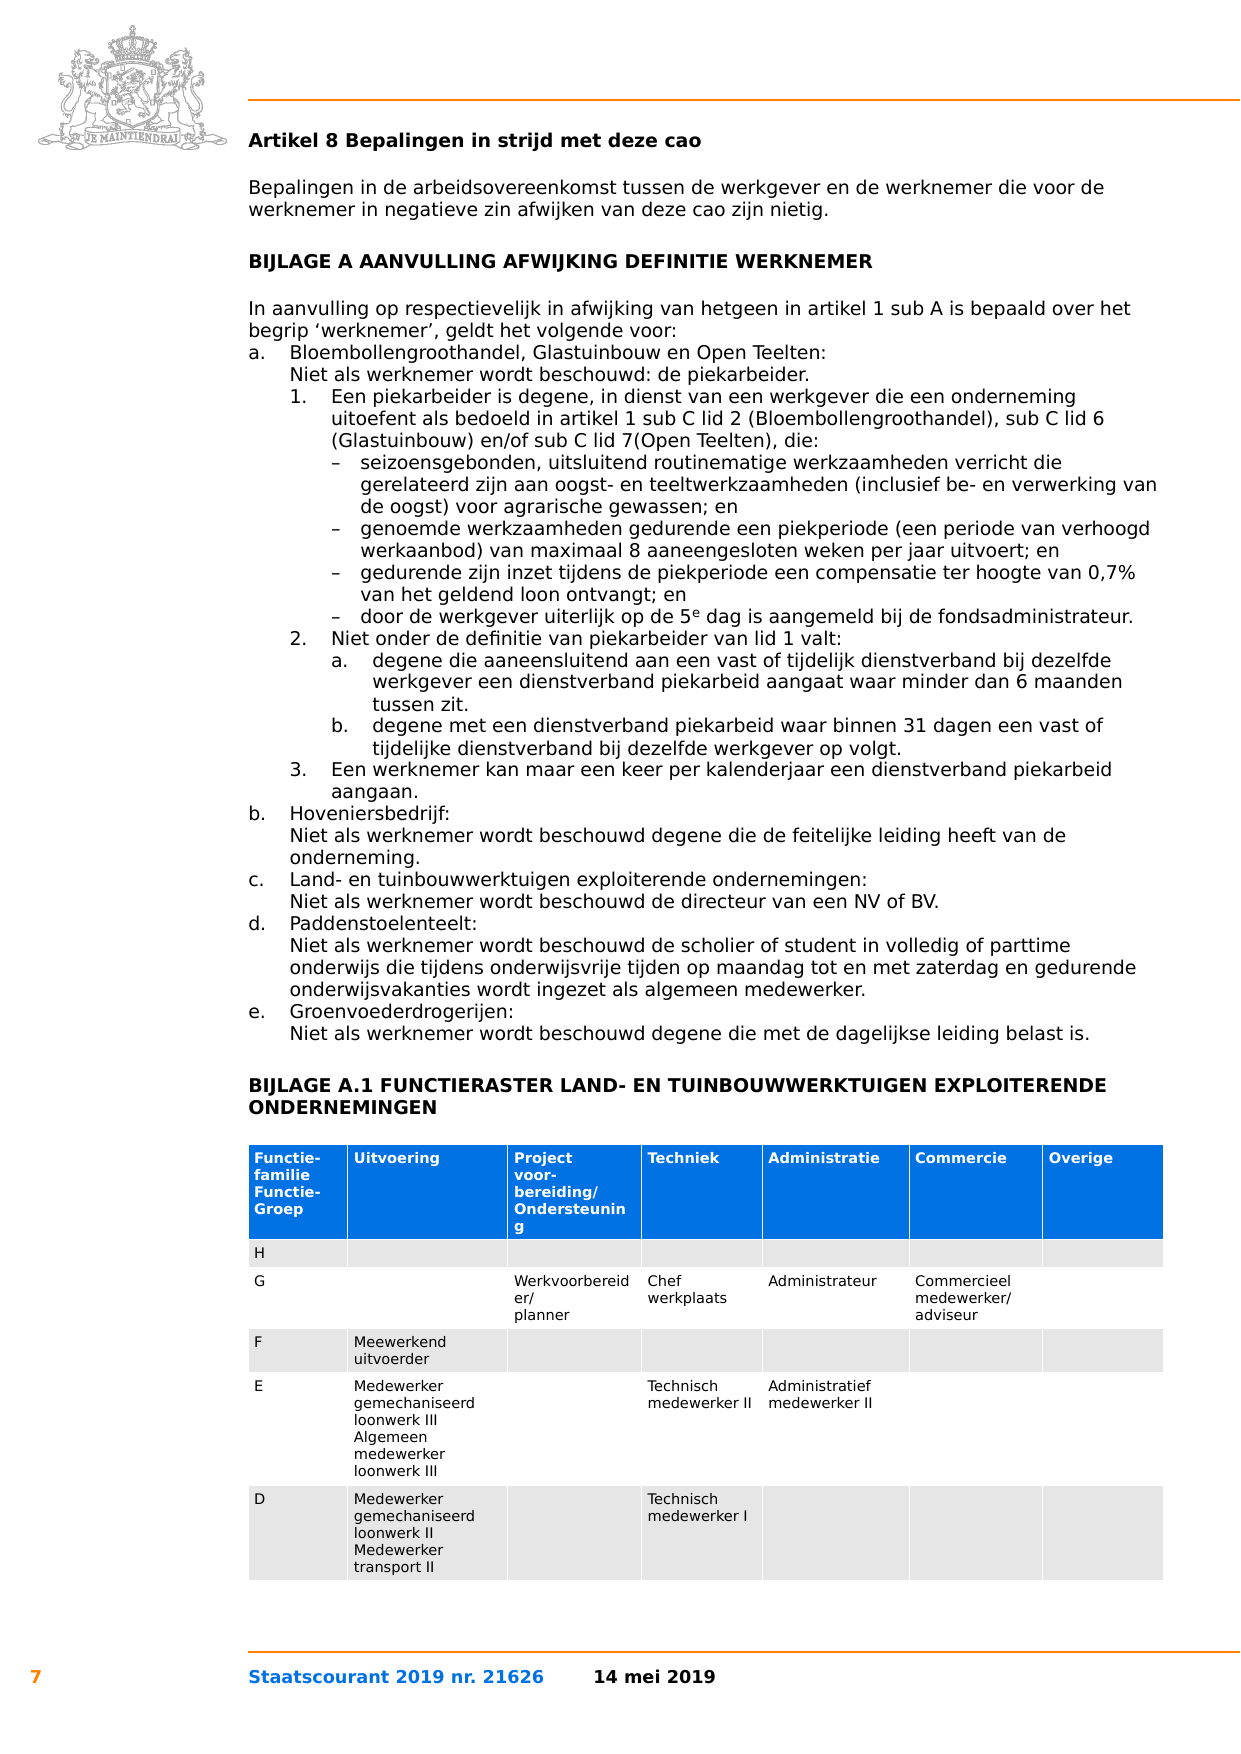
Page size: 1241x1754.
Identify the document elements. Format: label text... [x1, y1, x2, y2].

table_header Project voor- bereiding/ Ondersteuning [508, 1145, 641, 1239]
table_cell [348, 1268, 507, 1328]
table_cell [508, 1240, 641, 1267]
text e. Groenvoederdrogerijen: [248, 1001, 1163, 1023]
text 3. Een werknemer kan maar een keer per kalenderjaar een dienstverband piekarbeid aangaan. [289, 759, 1163, 803]
table_cell Chef werkplaats [642, 1268, 762, 1328]
text Niet als werknemer wordt beschouwd de directeur van een NV of BV. [289, 891, 1163, 913]
table_cell Meewerkend uitvoerder [348, 1329, 507, 1372]
table_cell [910, 1374, 1042, 1485]
table_header Overige [1043, 1145, 1163, 1239]
table_cell [910, 1240, 1042, 1267]
table_header Techniek [642, 1145, 762, 1239]
table_cell [1043, 1486, 1163, 1580]
table_cell [1043, 1240, 1163, 1267]
text a. Bloembollengroothandel, Glastuinbouw en Open Teelten: [248, 342, 1163, 364]
table_cell [763, 1240, 909, 1267]
text 2. Niet onder de definitie van piekarbeider van lid 1 valt: [289, 627, 1163, 649]
subtitle BIJLAGE A AANVULLING AFWIJKING DEFINITIE WERKNEMER [248, 251, 1163, 273]
table_cell F [249, 1329, 347, 1372]
table_cell D [249, 1486, 347, 1580]
text b. Hoveniersbedrijf: [248, 803, 1163, 825]
text Niet als werknemer wordt beschouwd de scholier of student in volledig of parttime onderwijs die tijdens onderwijsvrije tijden op maandag tot en met zaterdag en gedurende onderwijsvakanties wordt ingezet als algemeen medewerker. [289, 935, 1163, 1001]
subtitle Artikel 8 Bepalingen in strijd met deze cao [248, 130, 1163, 152]
table_cell [642, 1329, 762, 1372]
table_cell [1043, 1374, 1163, 1485]
text Niet als werknemer wordt beschouwd degene die met de dagelijkse leiding belast is. [289, 1023, 1163, 1045]
table_cell Commercieel medewerker/ adviseur [910, 1268, 1042, 1328]
table_cell E [249, 1374, 347, 1485]
table_cell [763, 1486, 909, 1580]
text – door de werkgever uiterlijk op de 5e dag is aangemeld bij de fondsadministrateur. [331, 606, 1163, 627]
table_cell Administratief medewerker II [763, 1374, 909, 1485]
table_header Uitvoering [348, 1145, 507, 1239]
table_cell [763, 1329, 909, 1372]
text Niet als werknemer wordt beschouwd: de piekarbeider. [289, 364, 1163, 386]
text In aanvulling op respectievelijk in afwijking van hetgeen in artikel 1 sub A is bepaald over het begrip ‘werknemer’, geldt het volgende voor: [248, 298, 1163, 342]
table_cell Technisch medewerker II [642, 1374, 762, 1485]
table_cell Technisch medewerker I [642, 1486, 762, 1580]
table_cell Medewerker gemechaniseerd loonwerk II Medewerker transport II [348, 1486, 507, 1580]
table_cell Administrateur [763, 1268, 909, 1328]
text c. Land- en tuinbouwwerktuigen exploiterende ondernemingen: [248, 869, 1163, 891]
subtitle BIJLAGE A.1 FUNCTIERASTER LAND- EN TUINBOUWWERKTUIGEN EXPLOITERENDE ONDERNEMINGEN [248, 1075, 1163, 1119]
table_header Administratie [763, 1145, 909, 1239]
text – genoemde werkzaamheden gedurende een piekperiode (een periode van verhoogd werkaanbod) van maximaal 8 aaneengesloten weken per jaar uitvoert; en [331, 518, 1163, 562]
picture [38, 25, 227, 150]
table_cell Medewerker gemechaniseerd loonwerk III Algemeen medewerker loonwerk III [348, 1374, 507, 1485]
table_cell H [249, 1240, 347, 1267]
text 1. Een piekarbeider is degene, in dienst van een werkgever die een onderneming uitoefent als bedoeld in artikel 1 sub C lid 2 (Bloembollengroothandel), sub C lid 6 (Glastuinbouw) en/of sub C lid 7(Open Teelten), die: [289, 386, 1163, 452]
table_cell [508, 1374, 641, 1485]
table_cell [910, 1329, 1042, 1372]
table_cell [642, 1240, 762, 1267]
table_cell G [249, 1268, 347, 1328]
text Niet als werknemer wordt beschouwd degene die de feitelijke leiding heeft van de onderneming. [289, 825, 1163, 869]
table_cell [348, 1240, 507, 1267]
text – gedurende zijn inzet tijdens de piekperiode een compensatie ter hoogte van 0,7% van het geldend loon ontvangt; en [331, 562, 1163, 606]
text – seizoensgebonden, uitsluitend routinematige werkzaamheden verricht die gerelateerd zijn aan oogst- en teeltwerkzaamheden (inclusief be- en verwerking van de oogst) voor agrarische gewassen; en [331, 452, 1163, 518]
table_header Commercie [910, 1145, 1042, 1239]
text Bepalingen in de arbeidsovereenkomst tussen de werkgever en de werknemer die voor de werknemer in negatieve zin afwijken van deze cao zijn nietig. [248, 177, 1163, 221]
table_cell [1043, 1329, 1163, 1372]
table_cell [910, 1486, 1042, 1580]
table_cell Werkvoorbereider/ planner [508, 1268, 641, 1328]
text d. Paddenstoelenteelt: [248, 913, 1163, 935]
text a. degene die aaneensluitend aan een vast of tijdelijk dienstverband bij dezelfde werkgever een dienstverband piekarbeid aangaat waar minder dan 6 maanden tussen zit. [331, 649, 1163, 715]
table_header Functie- familie Functie- Groep [249, 1145, 347, 1239]
text b. degene met een dienstverband piekarbeid waar binnen 31 dagen een vast of tijdelijke dienstverband bij dezelfde werkgever op volgt. [331, 715, 1163, 759]
table_cell [1043, 1268, 1163, 1328]
table_cell [508, 1486, 641, 1580]
table_cell [508, 1329, 641, 1372]
